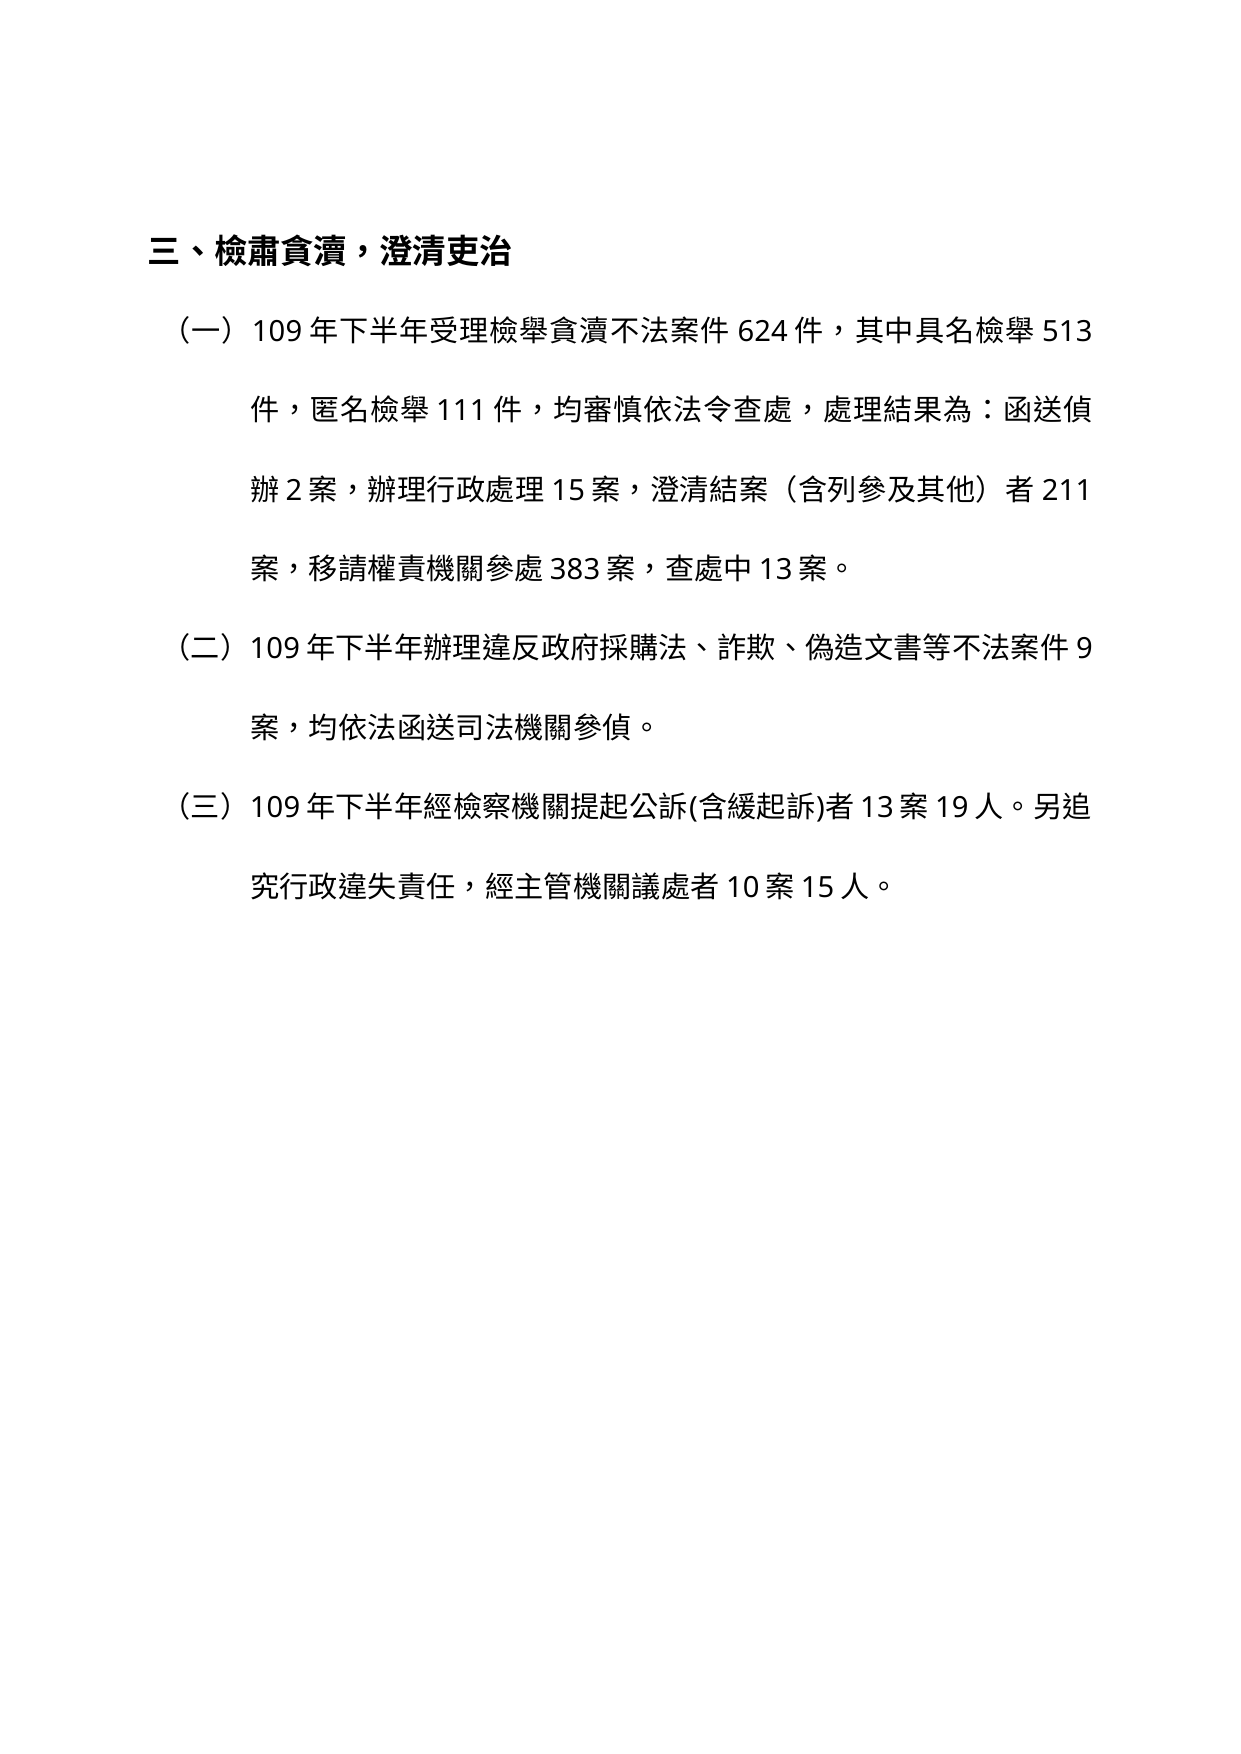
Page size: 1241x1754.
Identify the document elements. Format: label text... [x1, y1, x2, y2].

text （二）109年下半年辦理違反政府採購法、詐欺、偽造文書等不法案件9案，均依法函送司法機關參偵。 [161, 599, 1092, 758]
text （一）109年下半年受理檢舉貪瀆不法案件624件，其中具名檢舉513件，匿名檢舉111件，均審慎依法令查處，處理結果為：函送偵辦2案，辦理行政處理15案，澄清結案（含列參及其他）者211案，移請權責機關參處383案，查處中13案。 [161, 282, 1092, 599]
text 三、檢肅貪瀆，澄清吏治 [148, 202, 1092, 282]
text （三）109年下半年經檢察機關提起公訴(含緩起訴)者13案19人。另追究行政違失責任，經主管機關議處者10案15人。 [161, 758, 1092, 917]
